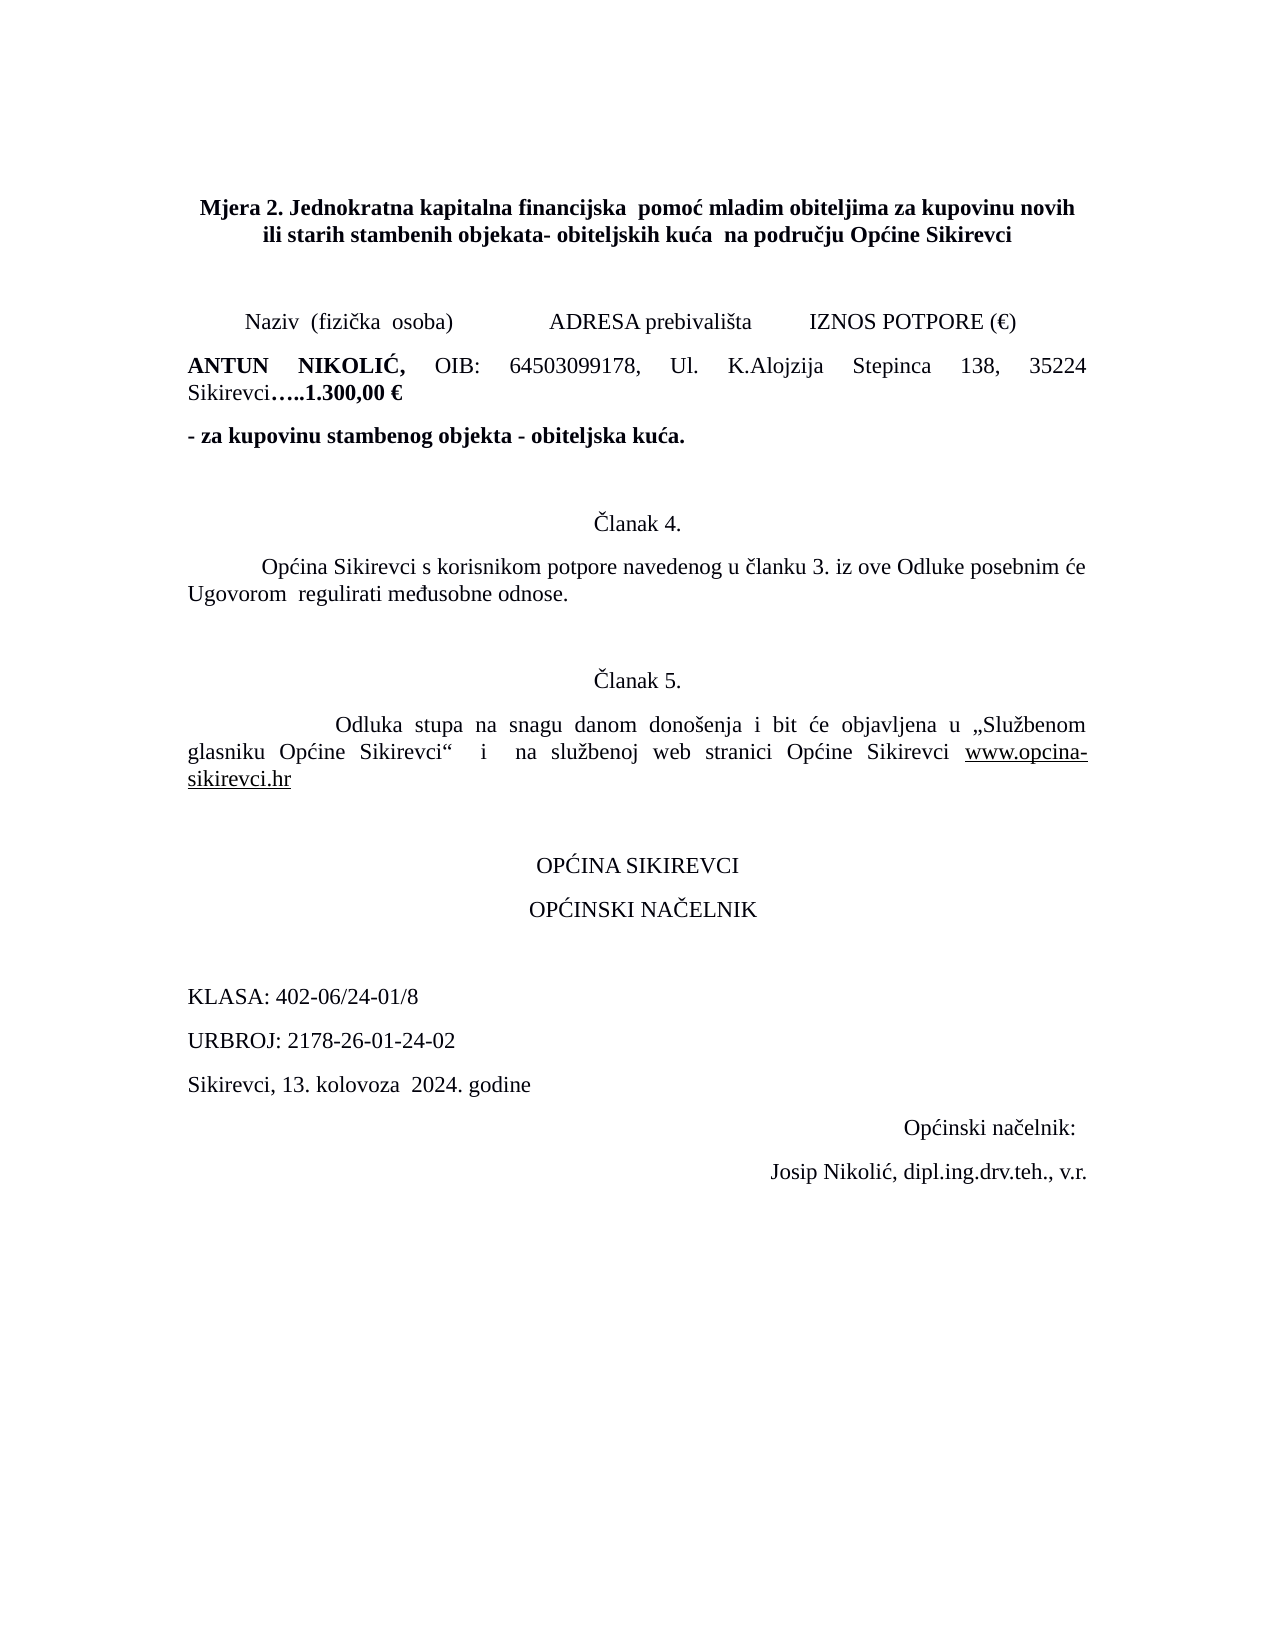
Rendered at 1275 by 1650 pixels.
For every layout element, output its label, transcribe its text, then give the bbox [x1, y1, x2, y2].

text Sikirevci, 13. kolovoza 2024. godine [187, 1071, 1087, 1097]
text Članak 4. [187, 509, 1087, 536]
text ANTUN NIKOLIĆ, OIB: 64503099178, Ul. K.Alojzija Stepinca 138, 35224 Sikirevci…..1.300,00 € [187, 352, 1087, 406]
text Općina Sikirevci s korisnikom potpore navedenog u članku 3. iz ove Odluke posebnim će Ugovorom regulirati međusobne odnose. [187, 553, 1087, 607]
text OPĆINA SIKIREVCI [187, 852, 1087, 879]
text Josip Nikolić, dipl.ing.drv.teh., v.r. [482, 1158, 1087, 1185]
text Mjera 2. Jednokratna kapitalna financijska pomoć mladim obiteljima za kupovinu novih ili starih stambenih objekata- obiteljskih kuća na području Općine Sikirevci [187, 194, 1087, 248]
text - za kupovinu stambenog objekta - obiteljska kuća. [187, 422, 1087, 449]
text OPĆINSKI NAČELNIK [187, 896, 1087, 923]
text Općinski načelnik: [482, 1114, 1087, 1141]
text Članak 5. [187, 667, 1087, 694]
text Odluka stupa na snagu danom donošenja i bit će objavljena u „Službenom glasniku Općine Sikirevci“ i na službenoj web stranici Općine Sikirevci www.opcina-sikirevci.hr [187, 711, 1087, 792]
text KLASA: 402-06/24-01/8 [187, 983, 1087, 1010]
text Naziv (fizička osoba) ADRESA prebivališta IZNOS POTPORE (€) [187, 308, 1087, 335]
text URBROJ: 2178-26-01-24-02 [187, 1027, 1087, 1054]
